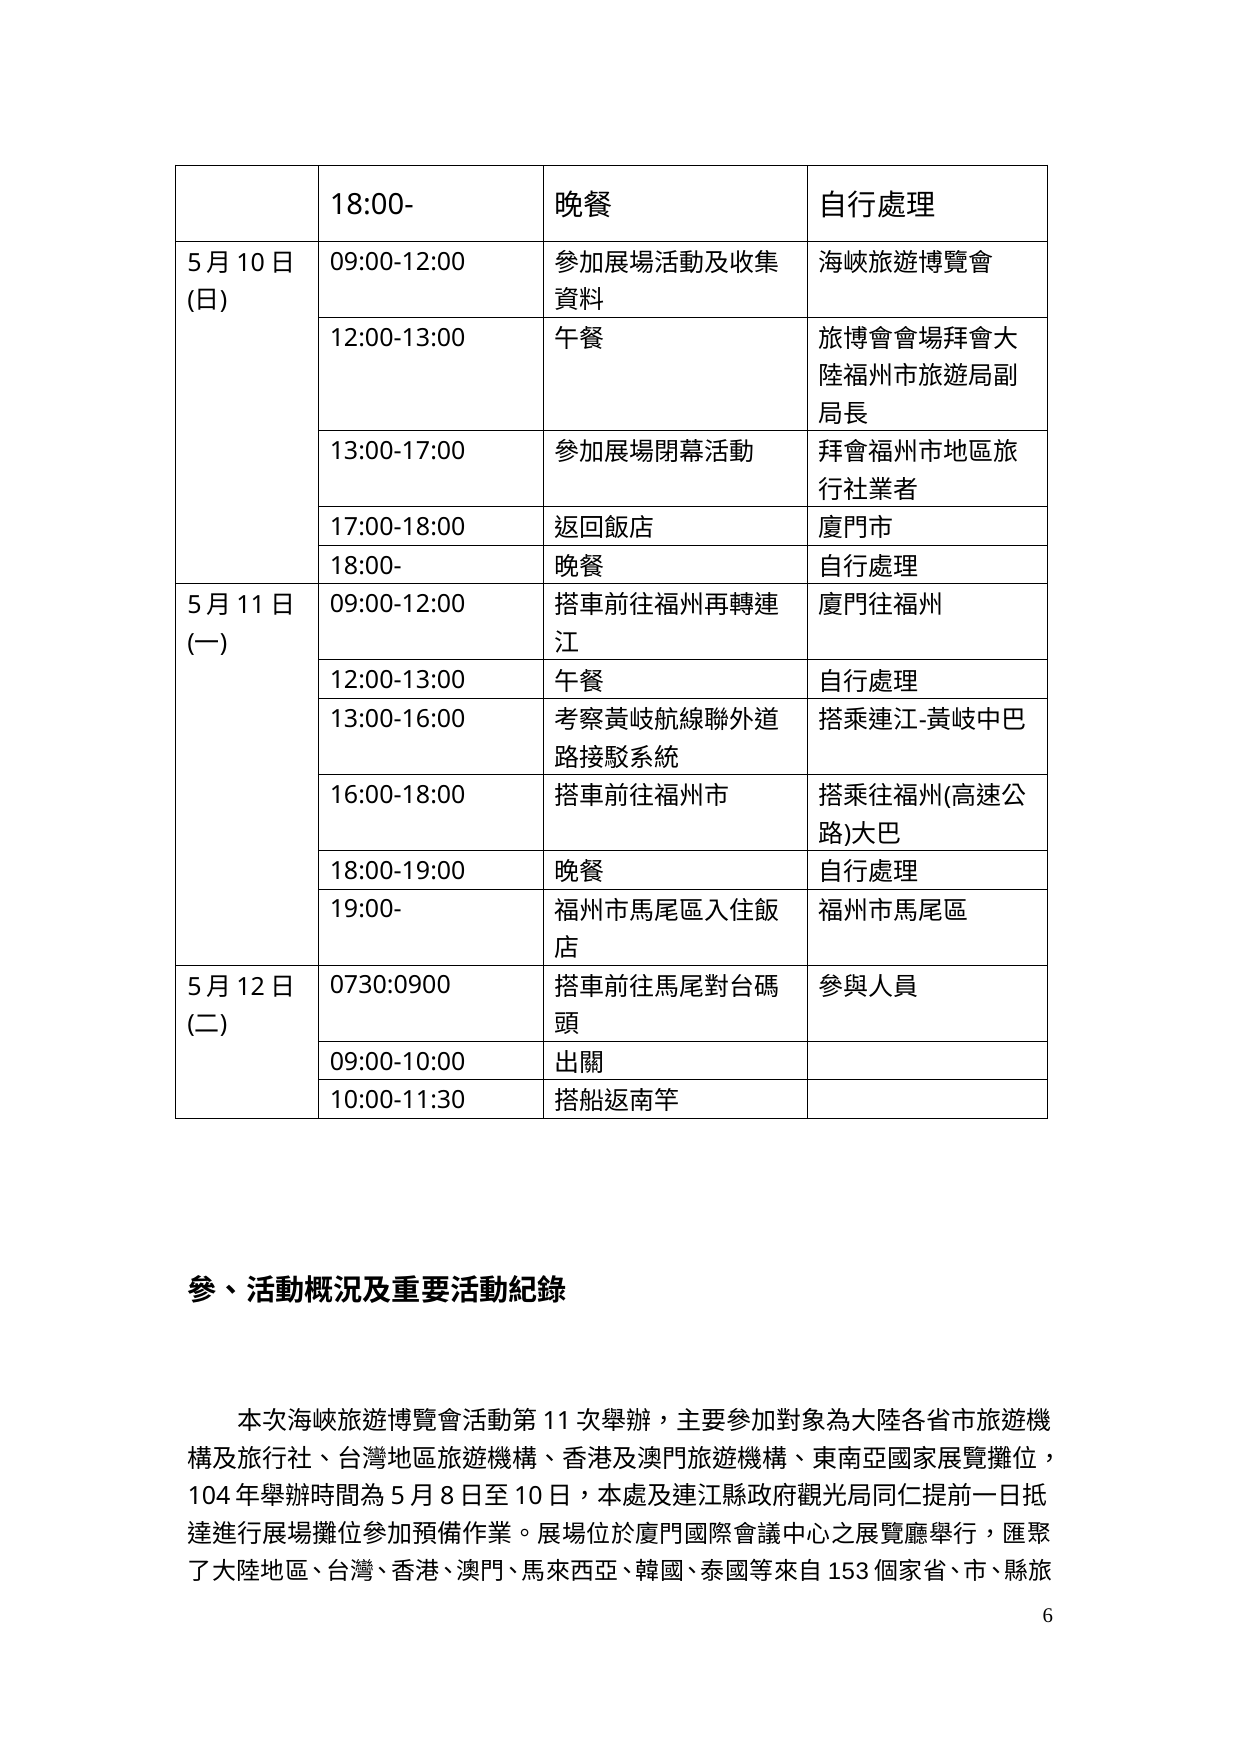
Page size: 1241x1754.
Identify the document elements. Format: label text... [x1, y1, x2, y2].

table_cell [176, 166, 318, 241]
table_cell 搭乘連江-黃岐中巴 [808, 699, 1047, 774]
table_cell 考察黃岐航線聯外道路接駁系統 [544, 699, 807, 774]
table_cell 5月12日 (二) [176, 966, 318, 1118]
table_cell 0730:0900 [319, 966, 543, 1041]
table_cell 09:00-10:00 [319, 1042, 543, 1079]
table_cell 午餐 [544, 318, 807, 430]
table_cell 搭車前往福州市 [544, 775, 807, 850]
table_cell 18:00- [319, 166, 543, 241]
table_cell 搭車前往福州再轉連江 [544, 584, 807, 659]
table_cell 福州市馬尾區 [808, 890, 1047, 964]
table_cell 16:00-18:00 [319, 775, 543, 850]
table_cell 搭車前往馬尾對台碼頭 [544, 966, 807, 1041]
table_cell 搭乘往福州(高速公路)大巴 [808, 775, 1047, 850]
table_cell 自行處理 [808, 546, 1047, 583]
table_cell 午餐 [544, 660, 807, 698]
table_cell 5月11日 (一) [176, 584, 318, 964]
table_cell 09:00-12:00 [319, 242, 543, 317]
table_cell [808, 1080, 1047, 1118]
table_cell 旅博會會場拜會大陸福州市旅遊局副局長 [808, 318, 1047, 430]
table_cell 晚餐 [544, 851, 807, 888]
table_cell 18:00- [319, 546, 543, 583]
table_cell 參與人員 [808, 966, 1047, 1041]
table_cell 福州市馬尾區入住飯店 [544, 890, 807, 964]
table_cell 海峽旅遊博覽會 [808, 242, 1047, 317]
table_cell 18:00-19:00 [319, 851, 543, 888]
table_cell 晚餐 [544, 546, 807, 583]
table_cell 自行處理 [808, 660, 1047, 698]
table_cell 19:00- [319, 890, 543, 964]
table_cell 拜會福州市地區旅行社業者 [808, 431, 1047, 506]
table_cell 12:00-13:00 [319, 660, 543, 698]
table_cell 12:00-13:00 [319, 318, 543, 430]
table_cell 返回飯店 [544, 507, 807, 545]
table_cell 17:00-18:00 [319, 507, 543, 545]
table_cell 搭船返南竿 [544, 1080, 807, 1118]
table_cell 5月10日 (日) [176, 242, 318, 583]
table_cell 參加展場活動及收集資料 [544, 242, 807, 317]
table_cell 出關 [544, 1042, 807, 1079]
table_cell [808, 1042, 1047, 1079]
table_cell 09:00-12:00 [319, 584, 543, 659]
table_cell 廈門市 [808, 507, 1047, 545]
table_cell 自行處理 [808, 166, 1047, 241]
table_cell 廈門往福州 [808, 584, 1047, 659]
table_cell 13:00-17:00 [319, 431, 543, 506]
text 本次海峽旅遊博覽會活動第11次舉辦，主要參加對象為大陸各省市旅遊機構及旅行社、台灣地區旅遊機構、香港及澳門旅遊機構、東南亞國家展覽攤位，104年舉辦時間為5月8日至10日，本處及連江縣政府觀光局同仁提前一日抵達進行展場攤位參加預備作業。展場位於廈門國際會議中心之展覽廳舉行，匯聚了大陸地區、台灣、香港、澳門、馬來西亞、韓國、泰國等來自153個家省、市、縣旅遊機關及其他旅行相關行業公司參展。 [187, 1400, 1053, 1587]
table_cell 參加展場閉幕活動 [544, 431, 807, 506]
table_cell 10:00-11:30 [319, 1080, 543, 1118]
table_cell 晚餐 [544, 166, 807, 241]
table_cell 13:00-16:00 [319, 699, 543, 774]
text 參、活動概況及重要活動紀錄 [187, 1250, 1053, 1325]
table_cell 自行處理 [808, 851, 1047, 888]
